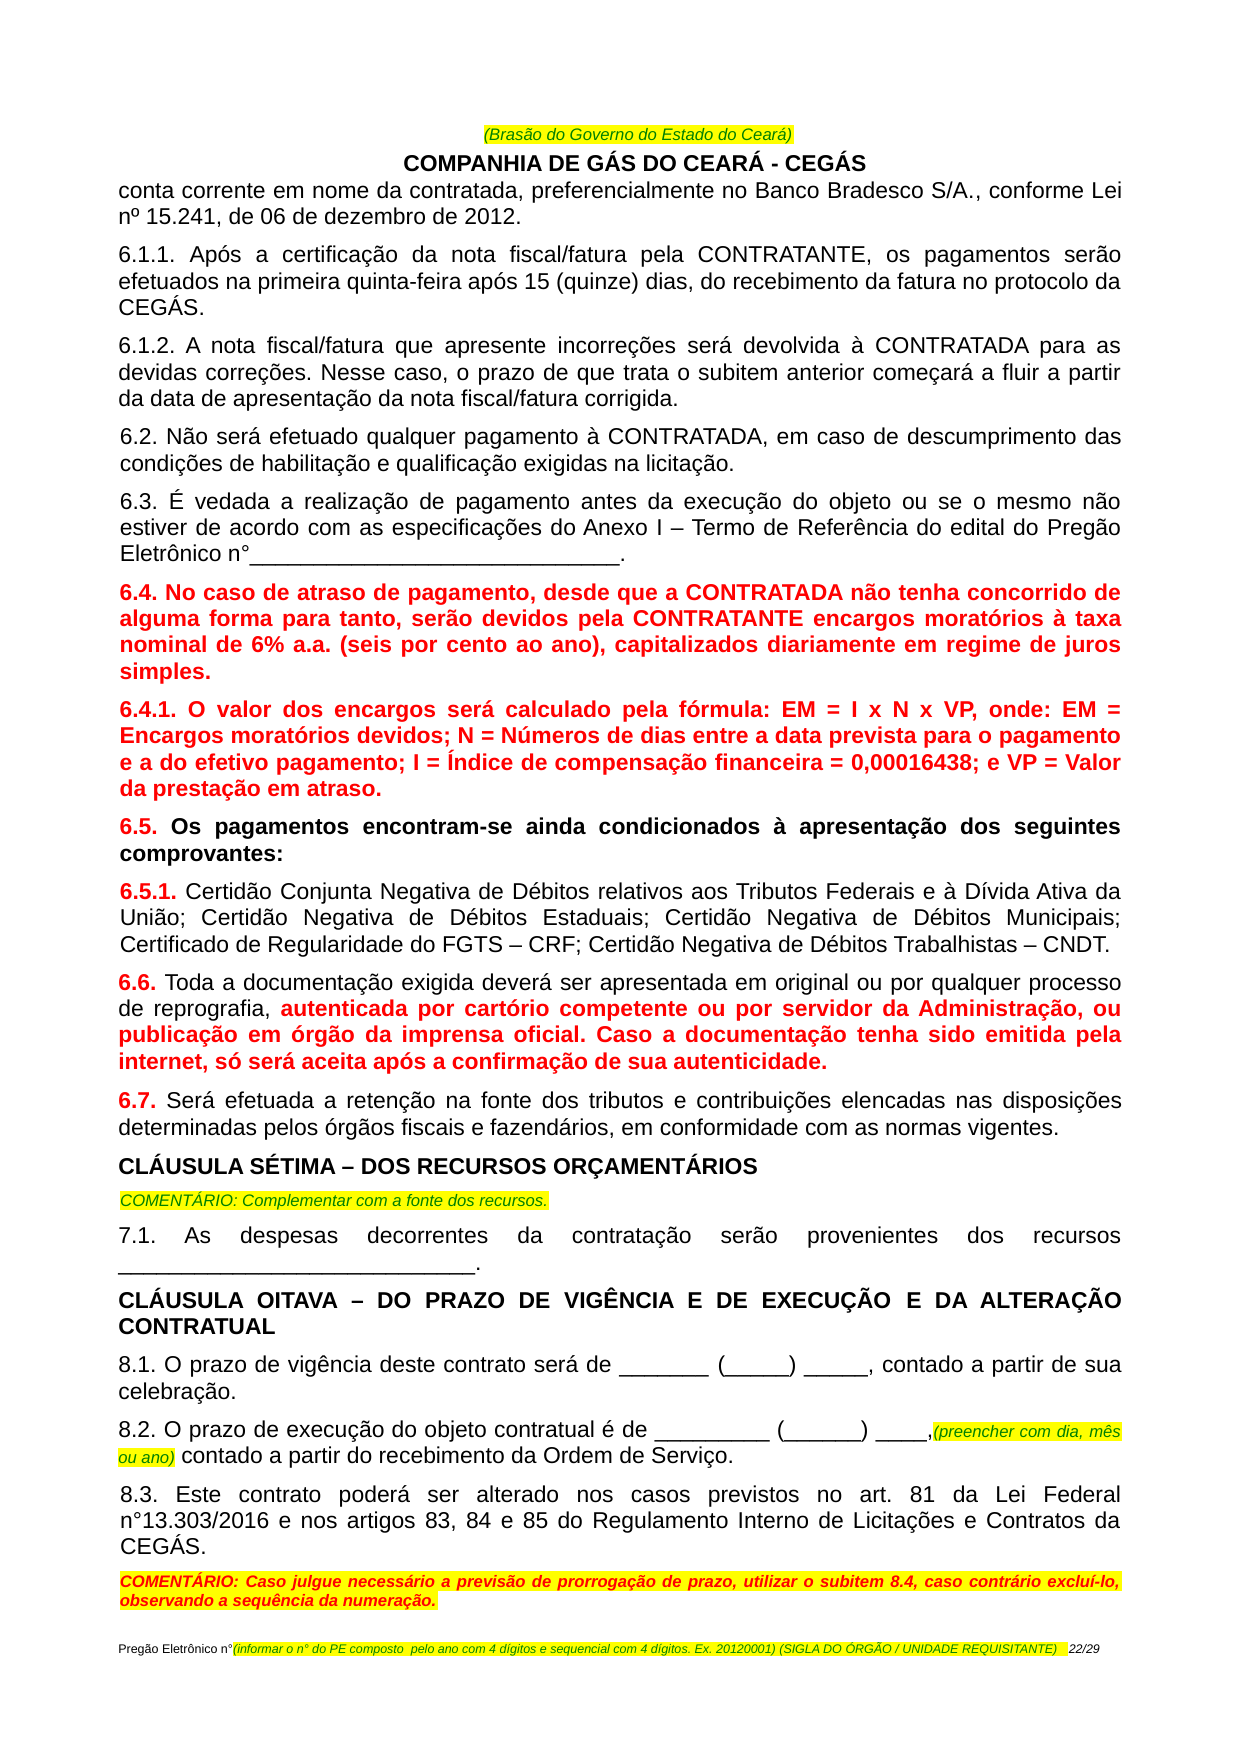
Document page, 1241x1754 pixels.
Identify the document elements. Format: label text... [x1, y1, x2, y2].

text COMENTÁRIO: Complementar com a fonte dos recursos. [120, 1191, 1122, 1210]
text 7.1. As despesas decorrentes da contratação serão provenientes dos recursos ____________________________. [118, 1222, 1122, 1275]
text 6.5.1. Certidão Conjunta Negativa de Débitos relativos aos Tributos Federais e à Dívida Ativa da União; Certidão Negativa de Débitos Estaduais; Certidão Negativa de Débitos Municipais; Certificado de Regularidade do FGTS – CRF; Certidão Negativa de Débitos Trabalhistas – CNDT. [119, 878, 1122, 957]
text COMENTÁRIO: Caso julgue necessário a previsão de prorrogação de prazo, utilizar o subitem 8.4, caso contrário excluí-lo, observando a sequência da numeração. [119, 1571, 1122, 1610]
text 6.6. Toda a documentação exigida deverá ser apresentada em original ou por qualquer processo de reprografia, autenticada por cartório competente ou por servidor da Administração, ou publicação em órgão da imprensa oficial. Caso a documentação tenha sido emitida pela internet, só será aceita após a confirmação de sua autenticidade. [118, 969, 1122, 1074]
text conta corrente em nome da contratada, preferencialmente no Banco Bradesco S/A., conforme Lei nº 15.241, de 06 de dezembro de 2012. [118, 177, 1122, 229]
text 6.4. No caso de atraso de pagamento, desde que a CONTRATADA não tenha concorrido de alguma forma para tanto, serão devidos pela CONTRATANTE encargos moratórios à taxa nominal de 6% a.a. (seis por cento ao ano), capitalizados diariamente em regime de juros simples. [119, 579, 1122, 684]
text 6.2. Não será efetuado qualquer pagamento à CONTRATADA, em caso de descumprimento das condições de habilitação e qualificação exigidas na licitação. [119, 423, 1122, 476]
text 6.7. Será efetuada a retenção na fonte dos tributos e contribuições elencadas nas disposições determinadas pelos órgãos fiscais e fazendários, em conformidade com as normas vigentes. [118, 1087, 1122, 1140]
text CLÁUSULA OITAVA – DO PRAZO DE VIGÊNCIA E DE EXECUÇÃO E DA ALTERAÇÃO CONTRATUAL [118, 1287, 1122, 1339]
text 6.1.1. Após a certificação da nota fiscal/fatura pela CONTRATANTE, os pagamentos serão efetuados na primeira quinta-feira após 15 (quinze) dias, do recebimento da fatura no protocolo da CEGÁS. [118, 241, 1122, 320]
text 8.1. O prazo de vigência deste contrato será de _______ (_____) _____, contado a partir de sua celebração. [118, 1351, 1122, 1404]
text 6.1.2. A nota fiscal/fatura que apresente incorreções será devolvida à CONTRATADA para as devidas correções. Nesse caso, o prazo de que trata o subitem anterior começará a fluir a partir da data de apresentação da nota fiscal/fatura corrigida. [118, 332, 1122, 411]
text 8.3. Este contrato poderá ser alterado nos casos previstos no art. 81 da Lei Federal n°13.303/2016 e nos artigos 83, 84 e 85 do Regulamento Interno de Licitações e Contratos da CEGÁS. [120, 1481, 1122, 1559]
text 8.2. O prazo de execução do objeto contratual é de _________ (______) ____,(preencher com dia, mês ou ano) contado a partir do recebimento da Ordem de Serviço. [118, 1416, 1122, 1469]
text 6.3. É vedada a realização de pagamento antes da execução do objeto ou se o mesmo não estiver de acordo com as especificações do Anexo I – Termo de Referência do edital do Pregão Eletrônico n°_____________________________. [119, 488, 1122, 567]
text 6.5. Os pagamentos encontram-se ainda condicionados à apresentação dos seguintes comprovantes: [119, 813, 1122, 866]
text CLÁUSULA SÉTIMA – DOS RECURSOS ORÇAMENTÁRIOS [118, 1153, 1122, 1179]
text 6.4.1. O valor dos encargos será calculado pela fórmula: EM = I x N x VP, onde: EM = Encargos moratórios devidos; N = Números de dias entre a data prevista para o pagamento e a do efetivo pagamento; I = Índice de compensação financeira = 0,00016438; e VP = Valor da prestação em atraso. [119, 696, 1122, 801]
